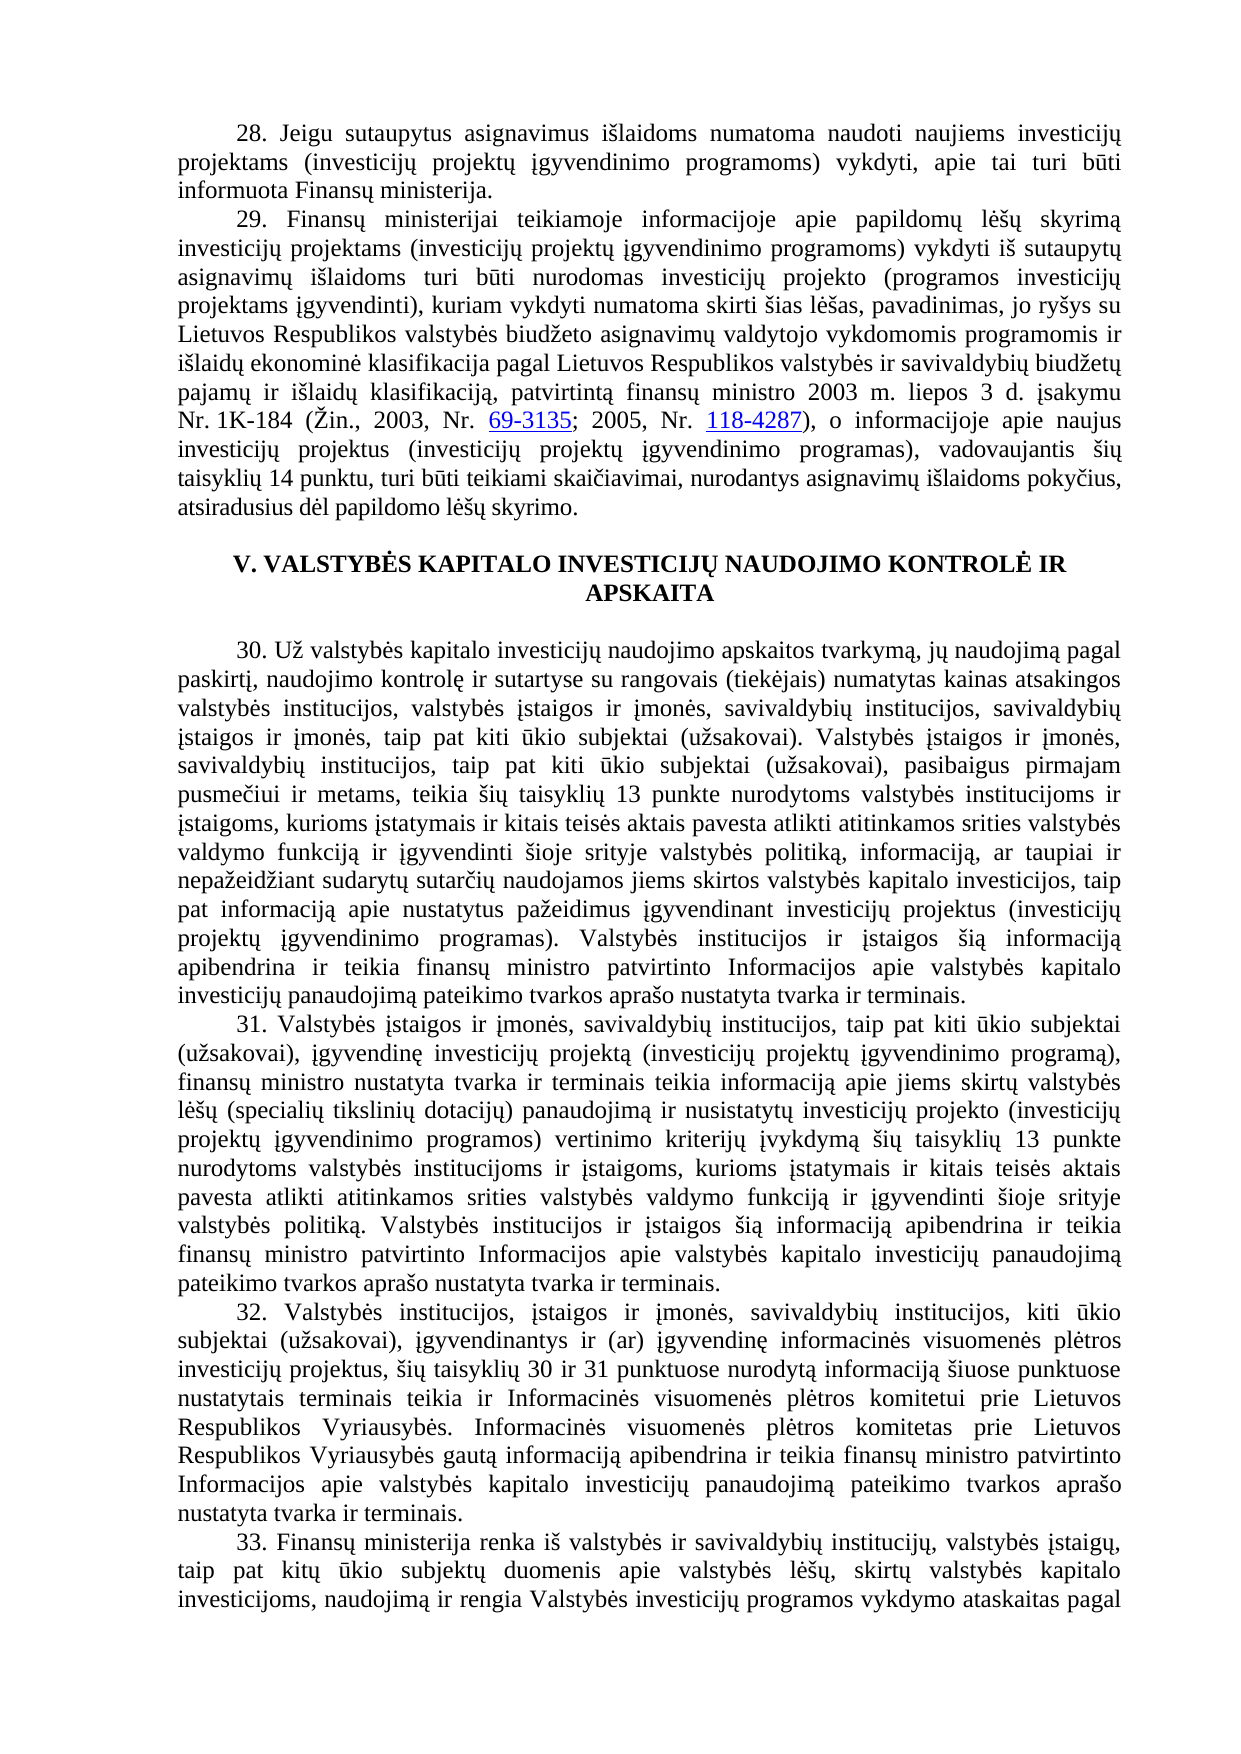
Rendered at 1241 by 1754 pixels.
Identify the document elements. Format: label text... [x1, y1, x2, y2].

text 29. Finansų ministerijai teikiamoje informacijoje apie papildomų lėšų skyrimą investicijų projektams (investicijų projektų įgyvendinimo programoms) vykdyti iš sutaupytų asignavimų išlaidoms turi būti nurodomas investicijų projekto (programos investicijų projektams įgyvendinti), kuriam vykdyti numatoma skirti šias lėšas, pavadinimas, jo ryšys su Lietuvos Respublikos valstybės biudžeto asignavimų valdytojo vykdomomis programomis ir išlaidų ekonominė klasifikacija pagal Lietuvos Respublikos valstybės ir savivaldybių biudžetų pajamų ir išlaidų klasifikaciją, patvirtintą finansų ministro 2003 m. liepos 3 d. įsakymu Nr. 1K-184 (Žin., 2003, Nr. 69-3135; 2005, Nr. 118-4287), o informacijoje apie naujus investicijų projektus (investicijų projektų įgyvendinimo programas), vadovaujantis šių taisyklių 14 punktu, turi būti teikiami skaičiavimai, nurodantys asignavimų išlaidoms pokyčius, atsiradusius dėl papildomo lėšų skyrimo. [177, 204, 1122, 521]
text 32. Valstybės institucijos, įstaigos ir įmonės, savivaldybių institucijos, kiti ūkio subjektai (užsakovai), įgyvendinantys ir (ar) įgyvendinę informacinės visuomenės plėtros investicijų projektus, šių taisyklių 30 ir 31 punktuose nurodytą informaciją šiuose punktuose nustatytais terminais teikia ir Informacinės visuomenės plėtros komitetui prie Lietuvos Respublikos Vyriausybės. Informacinės visuomenės plėtros komitetas prie Lietuvos Respublikos Vyriausybės gautą informaciją apibendrina ir teikia finansų ministro patvirtinto Informacijos apie valstybės kapitalo investicijų panaudojimą pateikimo tvarkos aprašo nustatyta tvarka ir terminais. [177, 1297, 1122, 1527]
text 28. Jeigu sutaupytus asignavimus išlaidoms numatoma naudoti naujiems investicijų projektams (investicijų projektų įgyvendinimo programoms) vykdyti, apie tai turi būti informuota Finansų ministerija. [177, 118, 1122, 204]
text 31. Valstybės įstaigos ir įmonės, savivaldybių institucijos, taip pat kiti ūkio subjektai (užsakovai), įgyvendinę investicijų projektą (investicijų projektų įgyvendinimo programą), finansų ministro nustatyta tvarka ir terminais teikia informaciją apie jiems skirtų valstybės lėšų (specialių tikslinių dotacijų) panaudojimą ir nusistatytų investicijų projekto (investicijų projektų įgyvendinimo programos) vertinimo kriterijų įvykdymą šių taisyklių 13 punkte nurodytoms valstybės institucijoms ir įstaigoms, kurioms įstatymais ir kitais teisės aktais pavesta atlikti atitinkamos srities valstybės valdymo funkciją ir įgyvendinti šioje srityje valstybės politiką. Valstybės institucijos ir įstaigos šią informaciją apibendrina ir teikia finansų ministro patvirtinto Informacijos apie valstybės kapitalo investicijų panaudojimą pateikimo tvarkos aprašo nustatyta tvarka ir terminais. [177, 1009, 1122, 1297]
text 30. Už valstybės kapitalo investicijų naudojimo apskaitos tvarkymą, jų naudojimą pagal paskirtį, naudojimo kontrolę ir sutartyse su rangovais (tiekėjais) numatytas kainas atsakingos valstybės institucijos, valstybės įstaigos ir įmonės, savivaldybių institucijos, savivaldybių įstaigos ir įmonės, taip pat kiti ūkio subjektai (užsakovai). Valstybės įstaigos ir įmonės, savivaldybių institucijos, taip pat kiti ūkio subjektai (užsakovai), pasibaigus pirmajam pusmečiui ir metams, teikia šių taisyklių 13 punkte nurodytoms valstybės institucijoms ir įstaigoms, kurioms įstatymais ir kitais teisės aktais pavesta atlikti atitinkamos srities valstybės valdymo funkciją ir įgyvendinti šioje srityje valstybės politiką, informaciją, ar taupiai ir nepažeidžiant sudarytų sutarčių naudojamos jiems skirtos valstybės kapitalo investicijos, taip pat informaciją apie nustatytus pažeidimus įgyvendinant investicijų projektus (investicijų projektų įgyvendinimo programas). Valstybės institucijos ir įstaigos šią informaciją apibendrina ir teikia finansų ministro patvirtinto Informacijos apie valstybės kapitalo investicijų panaudojimą pateikimo tvarkos aprašo nustatyta tvarka ir terminais. [177, 636, 1122, 1009]
text V. VALSTYBĖS KAPITALO INVESTICIJŲ NAUDOJIMO KONTROLĖ IR APSKAITA [177, 549, 1122, 607]
text 33. Finansų ministerija renka iš valstybės ir savivaldybių institucijų, valstybės įstaigų, taip pat kitų ūkio subjektų duomenis apie valstybės lėšų, skirtų valstybės kapitalo investicijoms, naudojimą ir rengia Valstybės investicijų programos vykdymo ataskaitas pagal [177, 1527, 1122, 1613]
